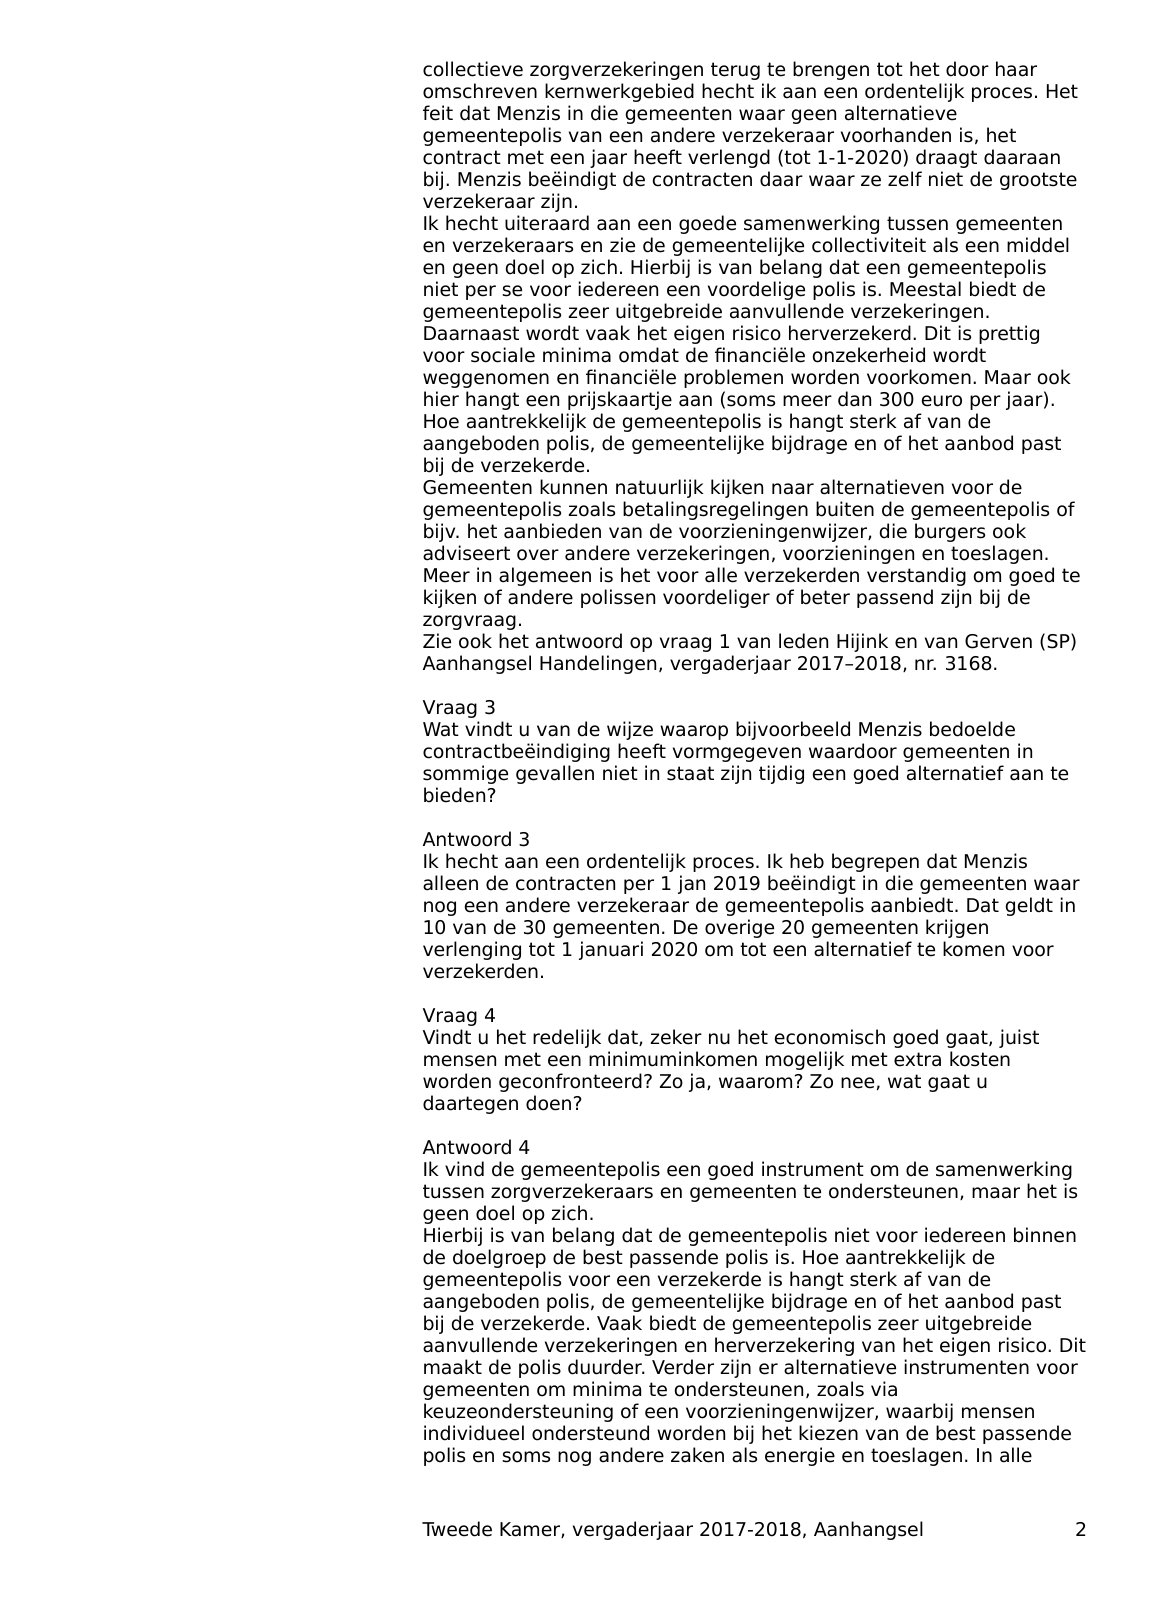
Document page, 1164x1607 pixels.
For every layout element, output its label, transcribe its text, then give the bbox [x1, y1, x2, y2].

text Wat vindt u van de wijze waarop bijvoorbeeld Menzis bedoelde contractbeëindiging heeft vormgegeven waardoor gemeenten in sommige gevallen niet in staat zijn tijdig een goed alternatief aan te bieden? [422, 719, 1087, 807]
text Vindt u het redelijk dat, zeker nu het economisch goed gaat, juist mensen met een minimuminkomen mogelijk met extra kosten worden geconfronteerd? Zo ja, waarom? Zo nee, wat gaat u daartegen doen? [422, 1027, 1087, 1115]
text Ik hecht uiteraard aan een goede samenwerking tussen gemeenten en verzekeraars en zie de gemeentelijke collectiviteit als een middel en geen doel op zich. Hierbij is van belang dat een gemeentepolis niet per se voor iedereen een voordelige polis is. Meestal biedt de gemeentepolis zeer uitgebreide aanvullende verzekeringen. Daarnaast wordt vaak het eigen risico herverzekerd. Dit is prettig voor sociale minima omdat de financiële onzekerheid wordt weggenomen en financiële problemen worden voorkomen. Maar ook hier hangt een prijskaartje aan (soms meer dan 300 euro per jaar). Hoe aantrekkelijk de gemeentepolis is hangt sterk af van de aangeboden polis, de gemeentelijke bijdrage en of het aanbod past bij de verzekerde. [422, 213, 1087, 477]
text collectieve zorgverzekeringen terug te brengen tot het door haar omschreven kernwerkgebied hecht ik aan een ordentelijk proces. Het feit dat Menzis in die gemeenten waar geen alternatieve gemeentepolis van een andere verzekeraar voorhanden is, het contract met een jaar heeft verlengd (tot 1-1-2020) draagt daaraan bij. Menzis beëindigt de contracten daar waar ze zelf niet de grootste verzekeraar zijn. [422, 59, 1087, 213]
text Antwoord 4 [422, 1137, 1087, 1159]
text Zie ook het antwoord op vraag 1 van leden Hijink en van Gerven (SP) Aanhangsel Handelingen, vergaderjaar 2017–2018, nr. 3168. [422, 631, 1087, 674]
text Gemeenten kunnen natuurlijk kijken naar alternatieven voor de gemeentepolis zoals betalingsregelingen buiten de gemeentepolis of bijv. het aanbieden van de voorzieningenwijzer, die burgers ook adviseert over andere verzekeringen, voorzieningen en toeslagen. Meer in algemeen is het voor alle verzekerden verstandig om goed te kijken of andere polissen voordeliger of beter passend zijn bij de zorgvraag. [422, 477, 1087, 631]
text Ik hecht aan een ordentelijk proces. Ik heb begrepen dat Menzis alleen de contracten per 1 jan 2019 beëindigt in die gemeenten waar nog een andere verzekeraar de gemeentepolis aanbiedt. Dat geldt in 10 van de 30 gemeenten. De overige 20 gemeenten krijgen verlenging tot 1 januari 2020 om tot een alternatief te komen voor verzekerden. [422, 851, 1087, 983]
text Ik vind de gemeentepolis een goed instrument om de samenwerking tussen zorgverzekeraars en gemeenten te ondersteunen, maar het is geen doel op zich. [422, 1159, 1087, 1225]
text Vraag 3 [422, 697, 1087, 719]
text Hierbij is van belang dat de gemeentepolis niet voor iedereen binnen de doelgroep de best passende polis is. Hoe aantrekkelijk de gemeentepolis voor een verzekerde is hangt sterk af van de aangeboden polis, de gemeentelijke bijdrage en of het aanbod past bij de verzekerde. Vaak biedt de gemeentepolis zeer uitgebreide aanvullende verzekeringen en herverzekering van het eigen risico. Dit maakt de polis duurder. Verder zijn er alternatieve instrumenten voor gemeenten om minima te ondersteunen, zoals via keuzeondersteuning of een voorzieningenwijzer, waarbij mensen individueel ondersteund worden bij het kiezen van de best passende polis en soms nog andere zaken als energie en toeslagen. In alle [422, 1225, 1087, 1467]
text Antwoord 3 [422, 829, 1087, 851]
text Vraag 4 [422, 1005, 1087, 1027]
